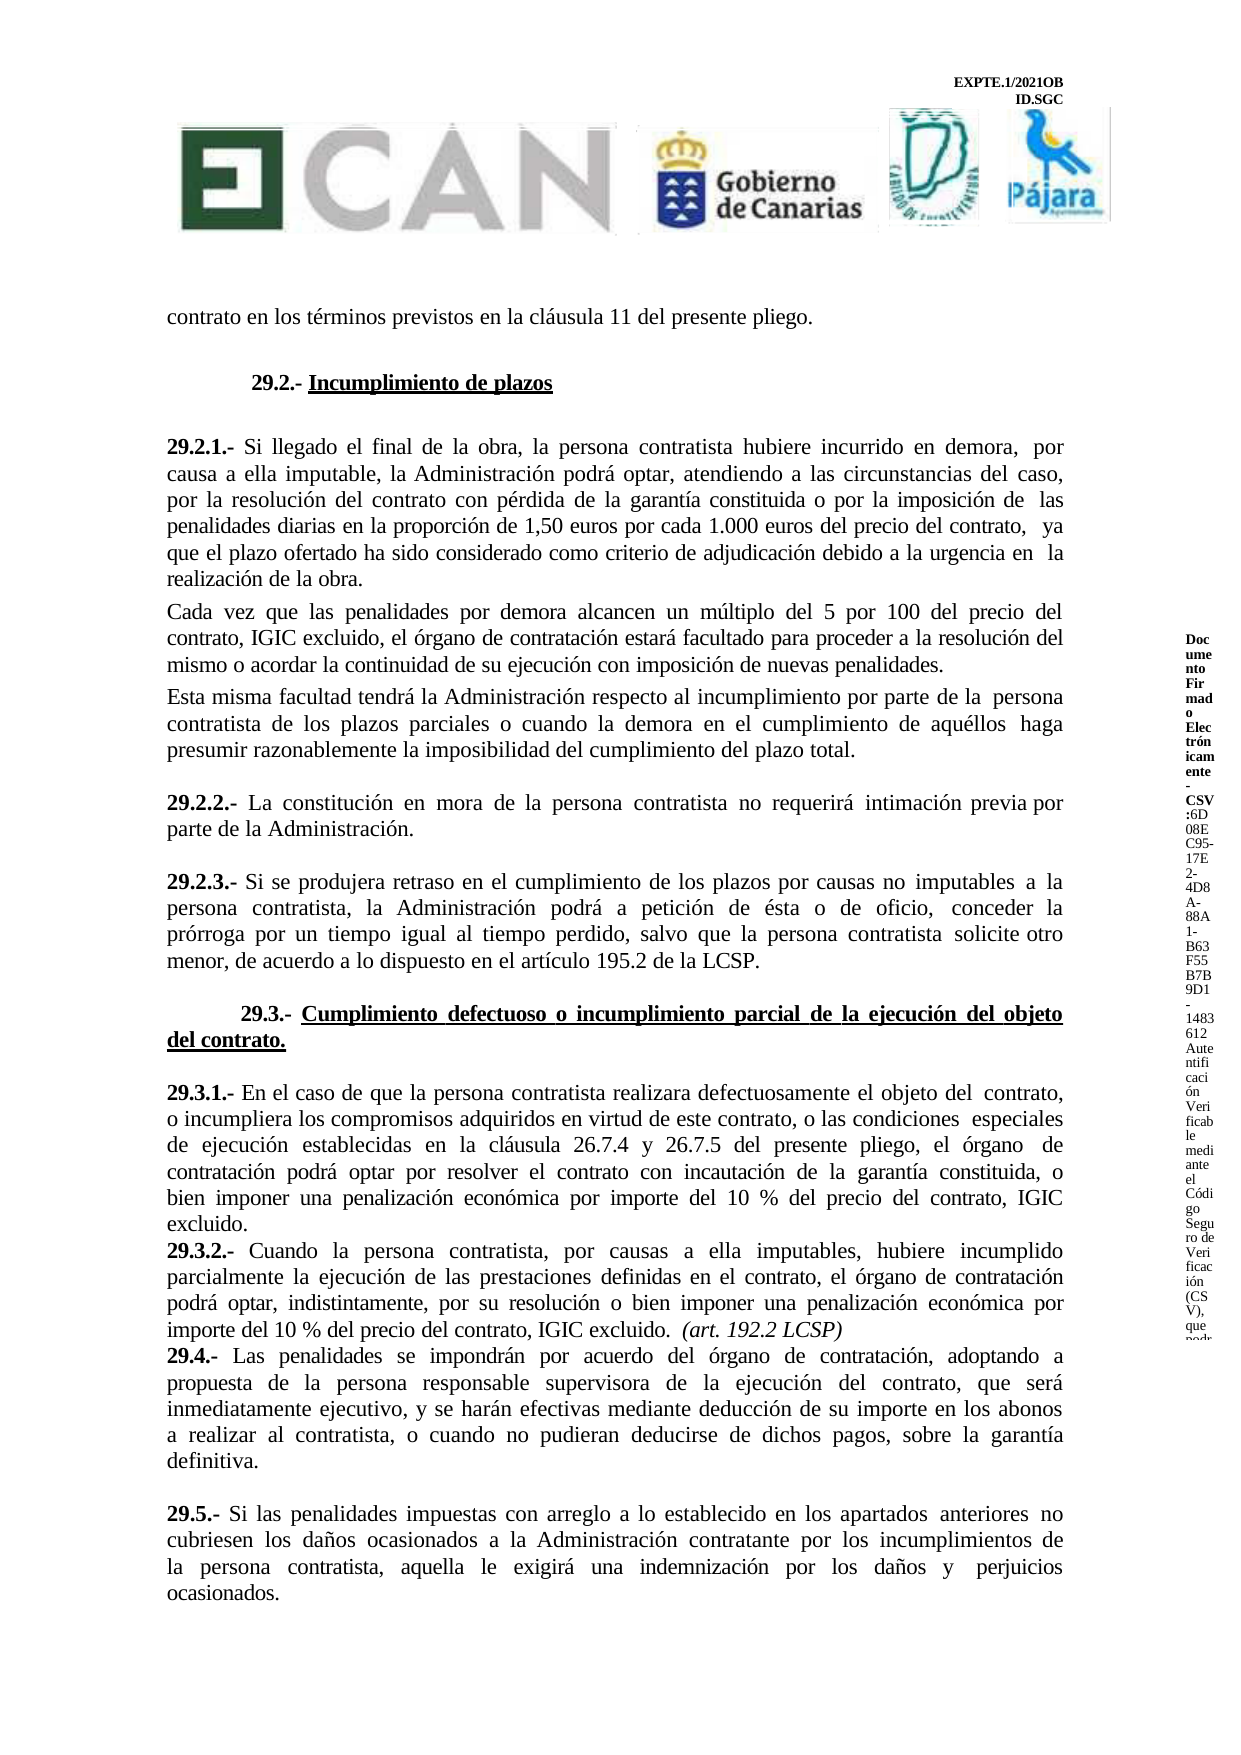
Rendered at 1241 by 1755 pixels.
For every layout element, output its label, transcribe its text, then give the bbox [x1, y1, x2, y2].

text 29.2.3.- Si se produjera retraso en el cumplimiento de los plazos por causas no imputables a la persona contratista, la Administración podrá a petición de ésta o de oficio, conceder la prórroga por un tiempo igual al tiempo perdido, salvo que la persona contratista solicite otro menor, de acuerdo a lo dispuesto en el artículo 195.2 de la LCSP. [167, 868, 1063, 973]
text 29.3.2.- Cuando la persona contratista, por causas a ella imputables, hubiere incumplido parcialmente la ejecución de las prestaciones definidas en el contrato, el órgano de contratación podrá optar, indistintamente, por su resolución o bien imponer una penalización económica por importe del 10 % del precio del contrato, IGIC excluido. (art. 192.2 LCSP) [167, 1237, 1064, 1342]
subtitle 29.2.- Incumplimiento de plazos [251, 368, 1134, 395]
text 29.3.1.- En el caso de que la persona contratista realizara defectuosamente el objeto del contrato, o incumpliera los compromisos adquiridos en virtud de este contrato, o las condiciones especiales de ejecución establecidas en la cláusula 26.7.4 y 26.7.5 del presente pliego, el órgano de contratación podrá optar por resolver el contrato con incautación de la garantía constituida, o bien imponer una penalización económica por importe del 10 % del precio del contrato, IGIC excluido. [167, 1079, 1064, 1237]
subtitle 29.3.- Cumplimiento defectuoso o incumplimiento parcial de la ejecución del objeto del contrato. [167, 1000, 1064, 1053]
text 29.4.- Las penalidades se impondrán por acuerdo del órgano de contratación, adoptando a propuesta de la persona responsable supervisora de la ejecución del contrato, que será inmediatamente ejecutivo, y se harán efectivas mediante deducción de su importe en los abonos a realizar al contratista, o cuando no pudieran deducirse de dichos pagos, sobre la garantía definitiva. [167, 1342, 1064, 1474]
text 29.2.1.- Si llegado el final de la obra, la persona contratista hubiere incurrido en demora, por causa a ella imputable, la Administración podrá optar, atendiendo a las circunstancias del caso, por la resolución del contrato con pérdida de la garantía constituida o por la imposición de las penalidades diarias en la proporción de 1,50 euros por cada 1.000 euros del precio del contrato, ya que el plazo ofertado ha sido considerado como criterio de adjudicación debido a la urgencia en la realización de la obra. [167, 433, 1064, 591]
text 29.2.2.- La constitución en mora de la persona contratista no requerirá intimación previa por parte de la Administración. [167, 789, 1064, 841]
text Documento Firmado Electrónicamente - CSV:6D08EC95-17E2-4D8A-88A1-B63F55B7B9D1-1483612 Autentificación Verificable mediante el Código Seguro de Verificación (CSV), que podrá validar en https:\\sede.pajara.es [1185, 633, 1215, 1339]
text Esta misma facultad tendrá la Administración respecto al incumplimiento por parte de la persona contratista de los plazos parciales o cuando la demora en el cumplimiento de aquéllos haga presumir razonablemente la imposibilidad del cumplimiento del plazo total. [167, 683, 1064, 762]
text 29.5.- Si las penalidades impuestas con arreglo a lo establecido en los apartados anteriores no cubriesen los daños ocasionados a la Administración contratante por los incumplimientos de la persona contratista, aquella le exigirá una indemnización por los daños y perjuicios ocasionados. [167, 1500, 1064, 1606]
text contrato en los términos previstos en la cláusula 11 del presente pliego. [167, 303, 1134, 329]
text Cada vez que las penalidades por demora alcancen un múltiplo del 5 por 100 del precio del contrato, IGIC excluido, el órgano de contratación estará facultado para proceder a la resolución del mismo o acordar la continuidad de su ejecución con imposición de nuevas penalidades. [167, 598, 1064, 677]
